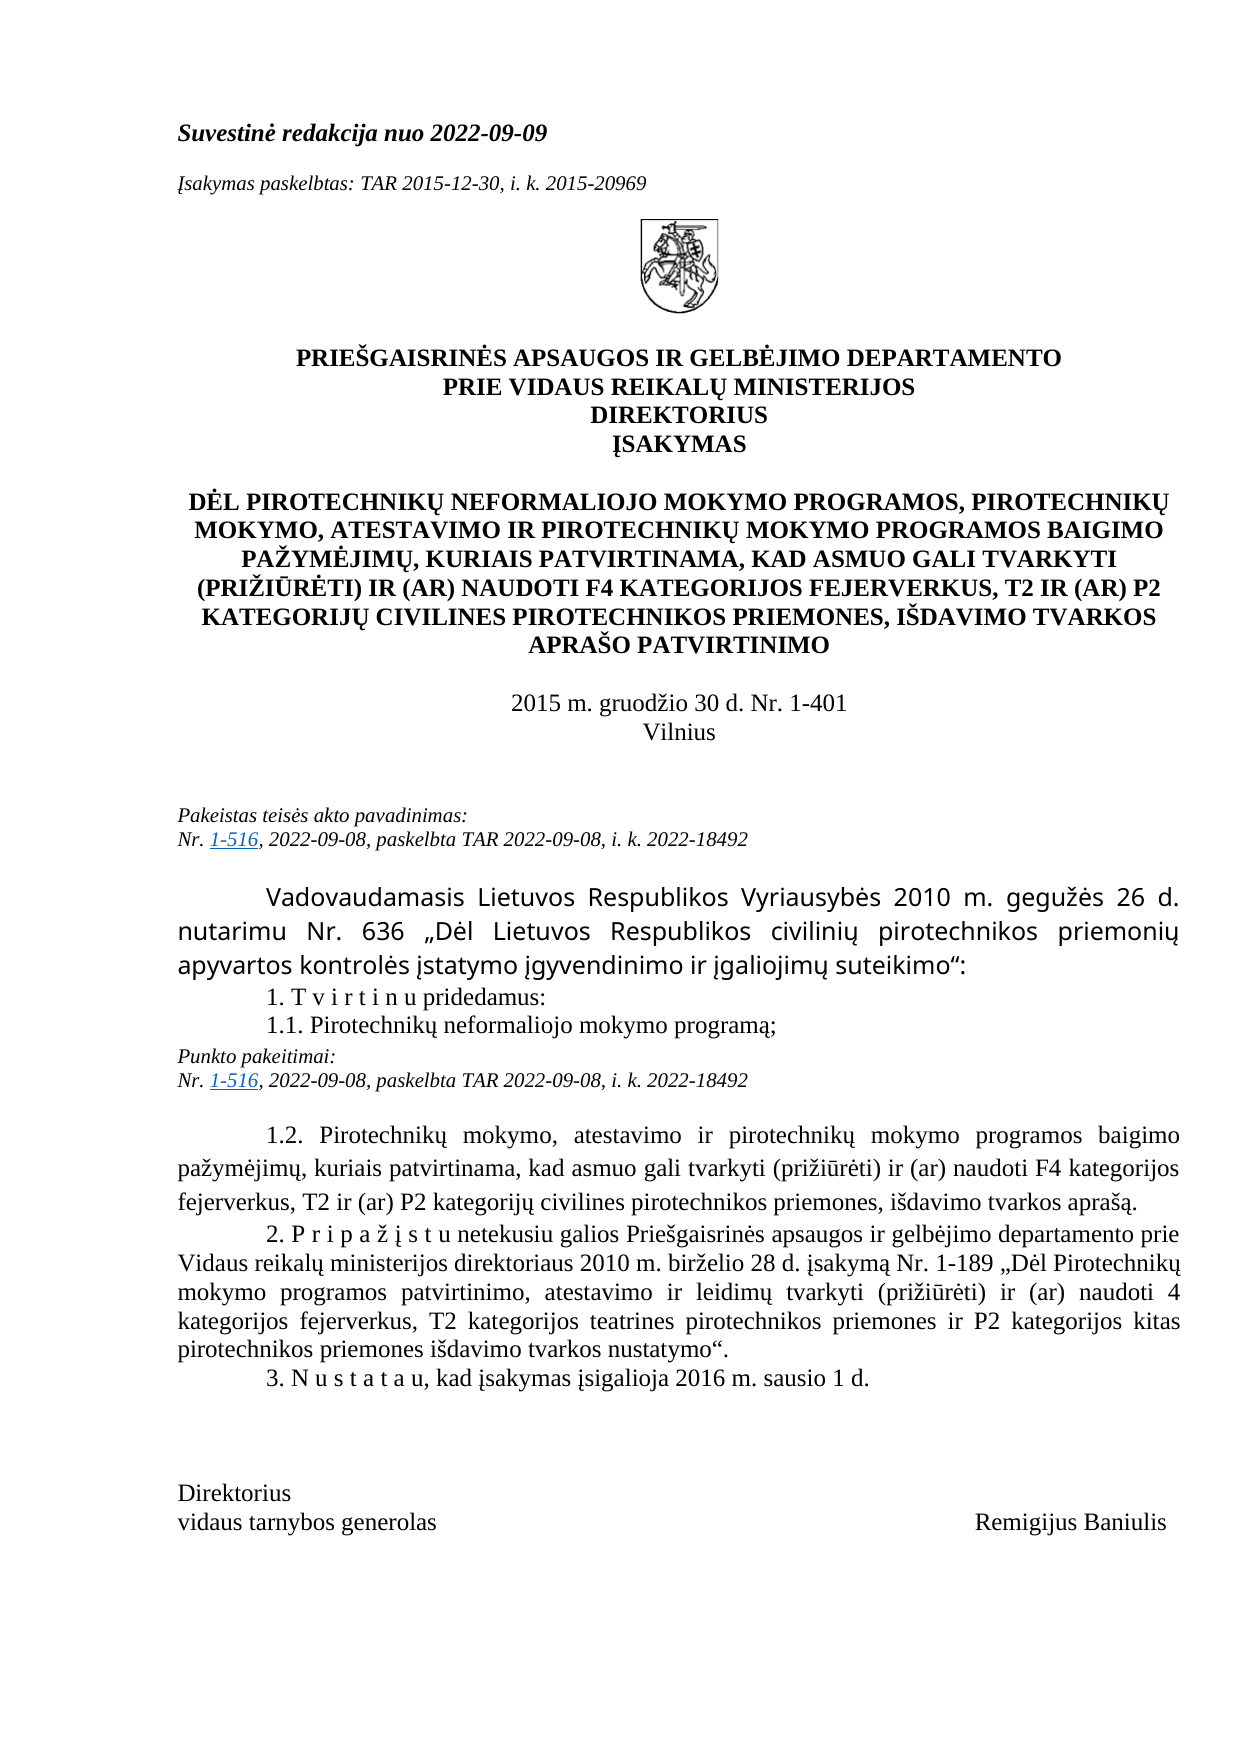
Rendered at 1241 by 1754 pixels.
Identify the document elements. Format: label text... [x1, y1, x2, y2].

text Vadovaudamasis Lietuvos Respublikos Vyriausybės 2010 m. gegužės 26 d. nutarimu Nr. 636 „Dėl Lietuvos Respublikos civilinių pirotechnikos priemonių apyvartos kontrolės įstatymo įgyvendinimo ir įgaliojimų suteikimo“: [177, 880, 1181, 982]
subtitle PRIEŠGAISRINĖS APSAUGOS IR GELBĖJIMO DEPARTAMENTO [177, 343, 1181, 372]
text Įsakymas paskelbtas: TAR 2015-12-30, i. k. 2015-20969 [177, 171, 1181, 195]
text Vilnius [177, 717, 1181, 745]
text Punkto pakeitimai: [177, 1044, 1181, 1068]
text 1.1. Pirotechnikų neformaliojo mokymo programą; [177, 1011, 1181, 1039]
text DIREKTORIUS [177, 400, 1181, 429]
text vidaus tarnybos generolas Remigijus Baniulis [177, 1507, 1181, 1536]
text Suvestinė redakcija nuo 2022-09-09 [177, 118, 1181, 147]
text Nr. 1-516, 2022-09-08, paskelbta TAR 2022-09-08, i. k. 2022-18492 [177, 1068, 1181, 1092]
text 1.2. Pirotechnikų mokymo, atestavimo ir pirotechnikų mokymo programos baigimo pažymėjimų, kuriais patvirtinama, kad asmuo gali tvarkyti (prižiūrėti) ir (ar) naudoti F4 kategorijos fejerverkus, T2 ir (ar) P2 kategorijų civilines pirotechnikos priemones, išdavimo tvarkos aprašą. [177, 1121, 1181, 1215]
text ĮSAKYMAS [177, 429, 1181, 458]
text Direktorius [177, 1478, 1181, 1507]
text 2. P r i p a ž į s t u netekusiu galios Priešgaisrinės apsaugos ir gelbėjimo departamento prie Vidaus reikalų ministerijos direktoriaus 2010 m. birželio 28 d. įsakymą Nr. 1-189 „Dėl Pirotechnikų mokymo programos patvirtinimo, atestavimo ir leidimų tvarkyti (prižiūrėti) ir (ar) naudoti 4 kategorijos fejerverkus, T2 kategorijos teatrines pirotechnikos priemones ir P2 kategorijos kitas pirotechnikos priemones išdavimo tvarkos nustatymo“. [177, 1219, 1181, 1363]
text Nr. 1-516, 2022-09-08, paskelbta TAR 2022-09-08, i. k. 2022-18492 [177, 827, 1181, 851]
text 1. T v i r t i n u pridedamus: [177, 982, 1181, 1011]
text PRIE VIDAUS REIKALŲ MINISTERIJOS [177, 372, 1181, 400]
text Pakeistas teisės akto pavadinimas: [177, 803, 1181, 827]
text DĖL PIROTECHNIKŲ NEFORMALIOJO MOKYMO PROGRAMOS, PIROTECHNIKŲ MOKYMO, ATESTAVIMO IR PIROTECHNIKŲ MOKYMO PROGRAMOS BAIGIMO PAŽYMĖJIMŲ, KURIAIS PATVIRTINAMA, KAD ASMUO GALI TVARKYTI (PRIŽIŪRĖTI) IR (AR) NAUDOTI F4 KATEGORIJOS FEJERVERKUS, T2 IR (AR) P2 KATEGORIJŲ CIVILINES PIROTECHNIKOS PRIEMONES, IŠDAVIMO TVARKOS APRAŠO PATVIRTINIMO [177, 487, 1181, 659]
text 2015 m. gruodžio 30 d. Nr. 1-401 [177, 688, 1181, 717]
text 3. N u s t a t a u, kad įsakymas įsigalioja 2016 m. sausio 1 d. [177, 1363, 1181, 1392]
